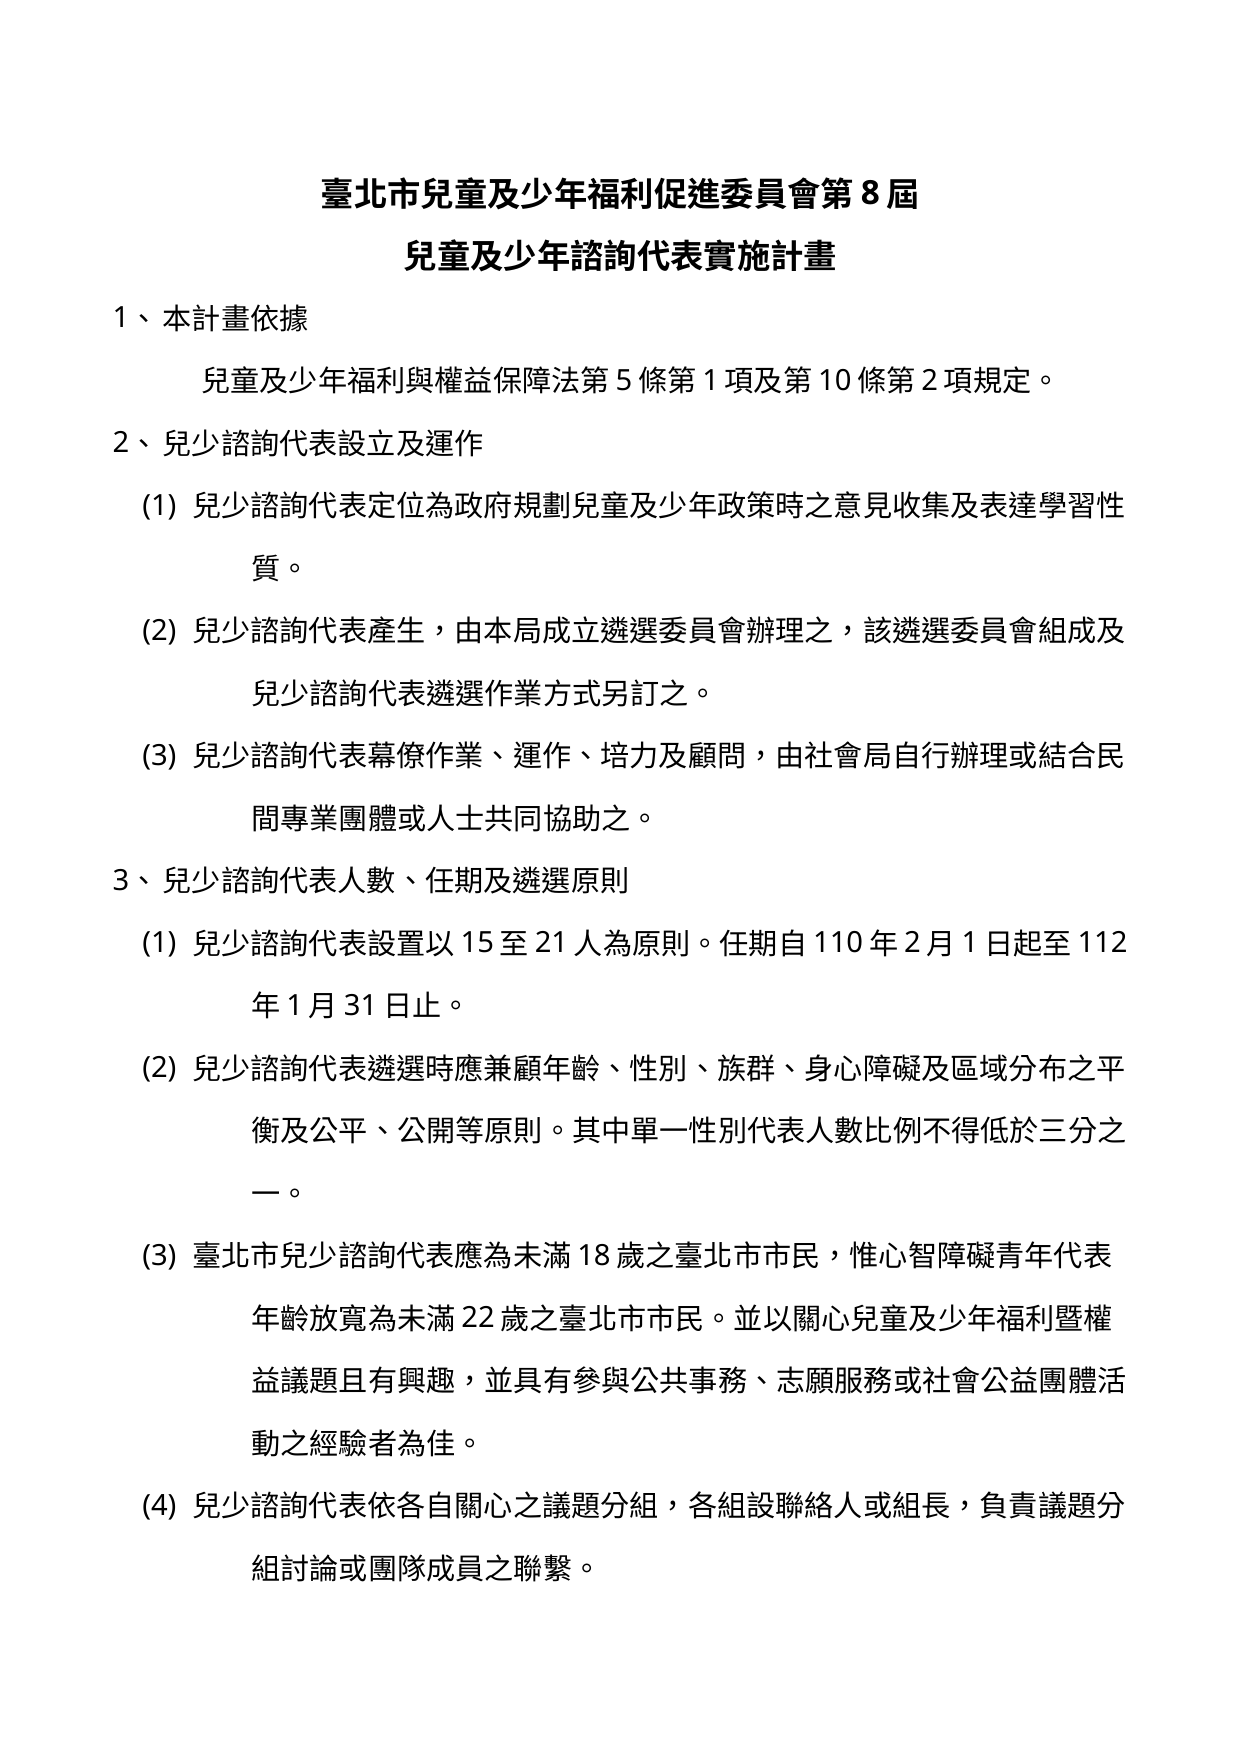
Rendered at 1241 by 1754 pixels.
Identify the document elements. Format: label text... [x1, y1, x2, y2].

list 兒少諮詢代表遴選時應兼顧年齡、性別、族群、身心障礙及區域分布之平衡及公平、公開等原則。其中單一性別代表人數比例不得低於三分之一。 [142, 1025, 1128, 1212]
text 兒童及少年福利與權益保障法第5條第1項及第10條第2項規定。 [201, 337, 1128, 400]
list 兒少諮詢代表依各自關心之議題分組，各組設聯絡人或組長，負責議題分組討論或團隊成員之聯繫。 [142, 1462, 1128, 1587]
list 兒少諮詢代表幕僚作業、運作、培力及顧問，由社會局自行辦理或結合民間專業團體或人士共同協助之。 [142, 712, 1128, 837]
list 臺北市兒少諮詢代表應為未滿18歲之臺北市市民，惟心智障礙青年代表年齡放寬為未滿22歲之臺北市市民。並以關心兒童及少年福利暨權益議題且有興趣，並具有參與公共事務、志願服務或社會公益團體活動之經驗者為佳。 [142, 1212, 1128, 1462]
text 臺北市兒童及少年福利促進委員會第8屆 [112, 150, 1128, 212]
list 兒少諮詢代表設立及運作 [112, 400, 1128, 462]
list 兒少諮詢代表人數、任期及遴選原則 [112, 837, 1128, 900]
list 兒少諮詢代表設置以15至21人為原則。任期自110年2月1日起至112年1月31日止。 [142, 900, 1128, 1025]
list 兒少諮詢代表定位為政府規劃兒童及少年政策時之意見收集及表達學習性質。 [142, 462, 1128, 587]
list 本計畫依據 [112, 275, 1128, 337]
text 兒童及少年諮詢代表實施計畫 [112, 212, 1128, 275]
list 兒少諮詢代表產生，由本局成立遴選委員會辦理之，該遴選委員會組成及兒少諮詢代表遴選作業方式另訂之。 [142, 587, 1128, 712]
